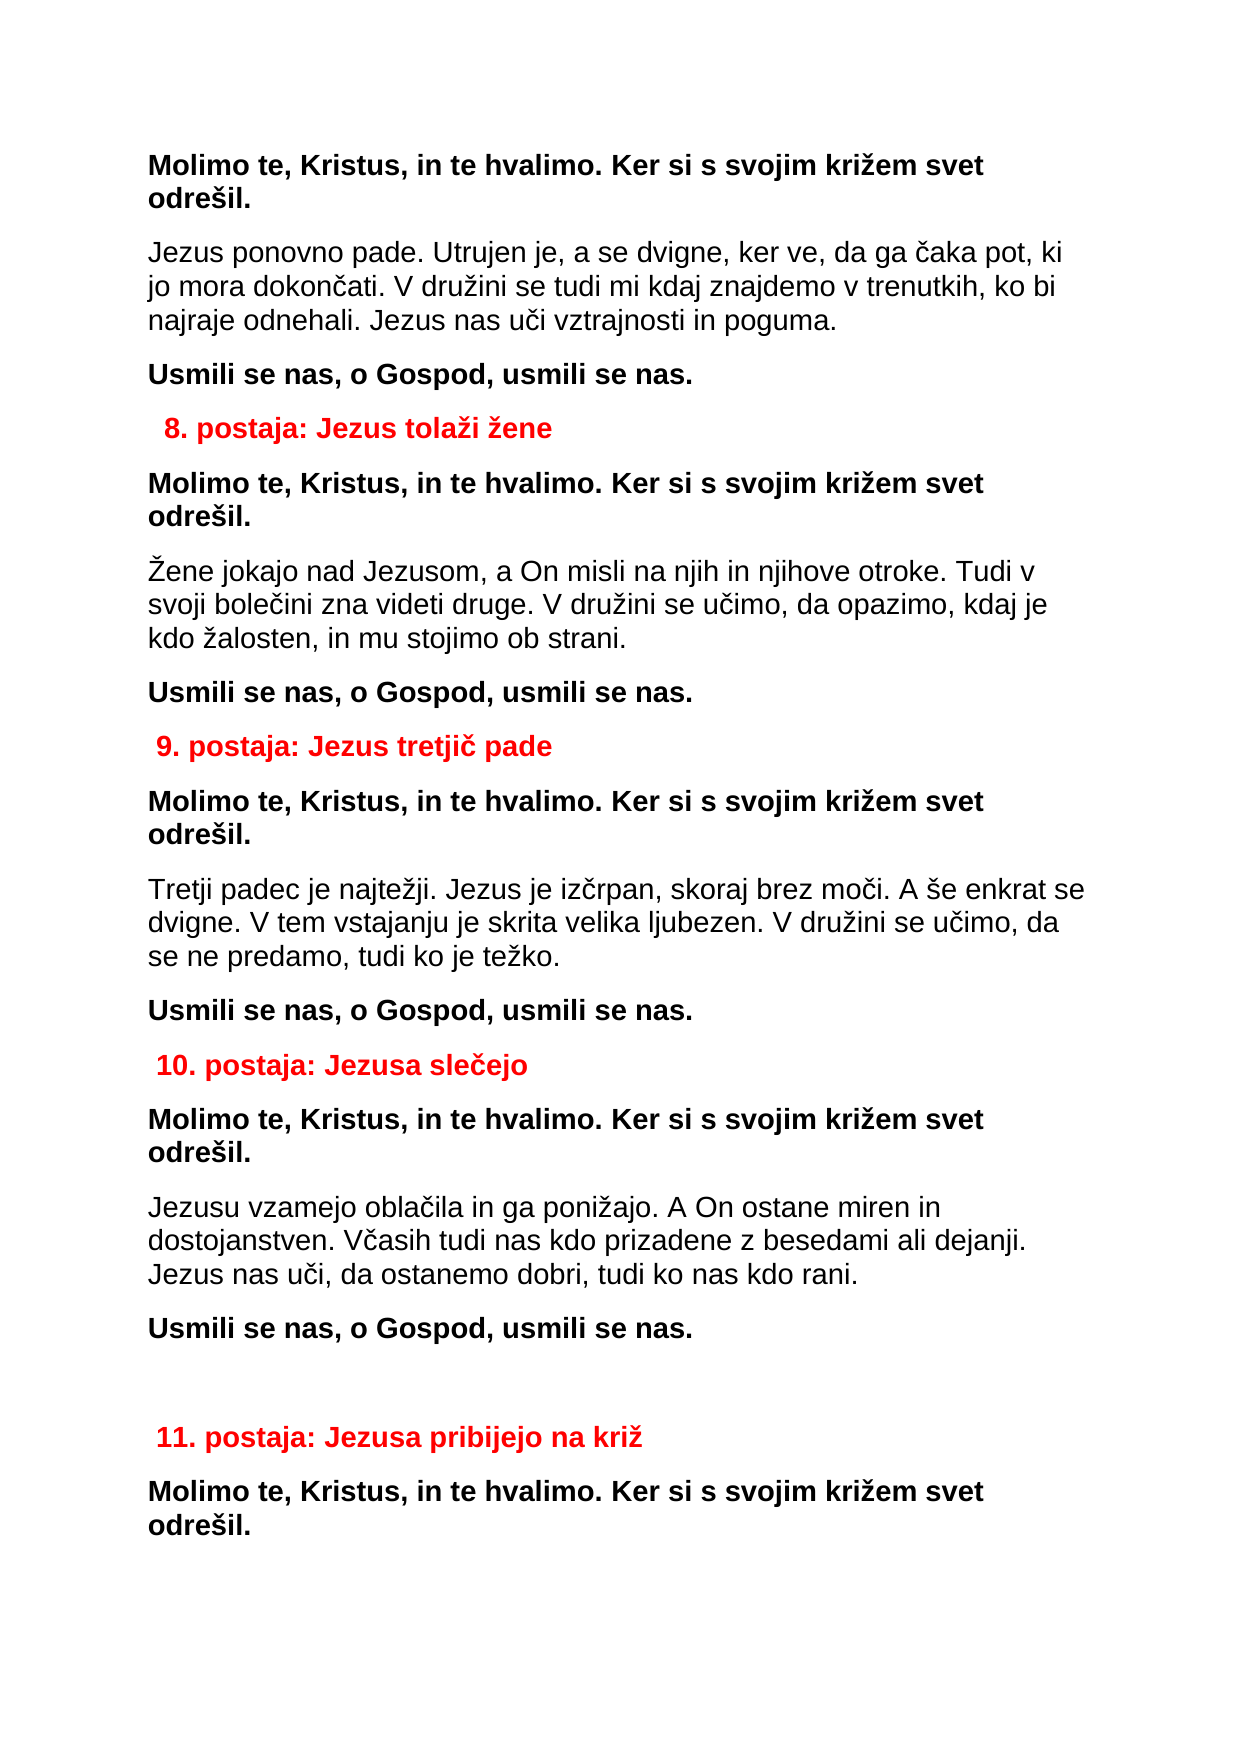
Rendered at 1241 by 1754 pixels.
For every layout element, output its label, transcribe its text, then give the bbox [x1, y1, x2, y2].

text Tretji padec je najtežji. Jezus je izčrpan, skoraj brez moči. A še enkrat se dvigne. V tem vstajanju je skrita velika ljubezen. V družini se učimo, da se ne predamo, tudi ko je težko. [148, 872, 1093, 972]
text Molimo te, Kristus, in te hvalimo. Ker si s svojim križem svet odrešil. [148, 784, 1093, 851]
subtitle 9. postaja: Jezus tretjič pade [148, 729, 1093, 763]
text Molimo te, Kristus, in te hvalimo. Ker si s svojim križem svet odrešil. [148, 148, 1093, 215]
text Usmili se nas, o Gospod, usmili se nas. [148, 1311, 1093, 1345]
text Jezusu vzamejo oblačila in ga ponižajo. A On ostane miren in dostojanstven. Včasih tudi nas kdo prizadene z besedami ali dejanji. Jezus nas uči, da ostanemo dobri, tudi ko nas kdo rani. [148, 1190, 1093, 1291]
text Molimo te, Kristus, in te hvalimo. Ker si s svojim križem svet odrešil. [148, 1474, 1093, 1542]
text Molimo te, Kristus, in te hvalimo. Ker si s svojim križem svet odrešil. [148, 466, 1093, 533]
subtitle 8. postaja: Jezus tolaži žene [148, 411, 1093, 445]
text Usmili se nas, o Gospod, usmili se nas. [148, 357, 1093, 391]
text Molimo te, Kristus, in te hvalimo. Ker si s svojim križem svet odrešil. [148, 1102, 1093, 1169]
subtitle 10. postaja: Jezusa slečejo [148, 1048, 1093, 1081]
subtitle 11. postaja: Jezusa pribijejo na križ [148, 1420, 1093, 1454]
text Žene jokajo nad Jezusom, a On misli na njih in njihove otroke. Tudi v svoji bolečini zna videti druge. V družini se učimo, da opazimo, kdaj je kdo žalosten, in mu stojimo ob strani. [148, 554, 1093, 654]
text Usmili se nas, o Gospod, usmili se nas. [148, 675, 1093, 709]
text Jezus ponovno pade. Utrujen je, a se dvigne, ker ve, da ga čaka pot, ki jo mora dokončati. V družini se tudi mi kdaj znajdemo v trenutkih, ko bi najraje odnehali. Jezus nas uči vztrajnosti in poguma. [148, 236, 1093, 336]
text Usmili se nas, o Gospod, usmili se nas. [148, 993, 1093, 1027]
